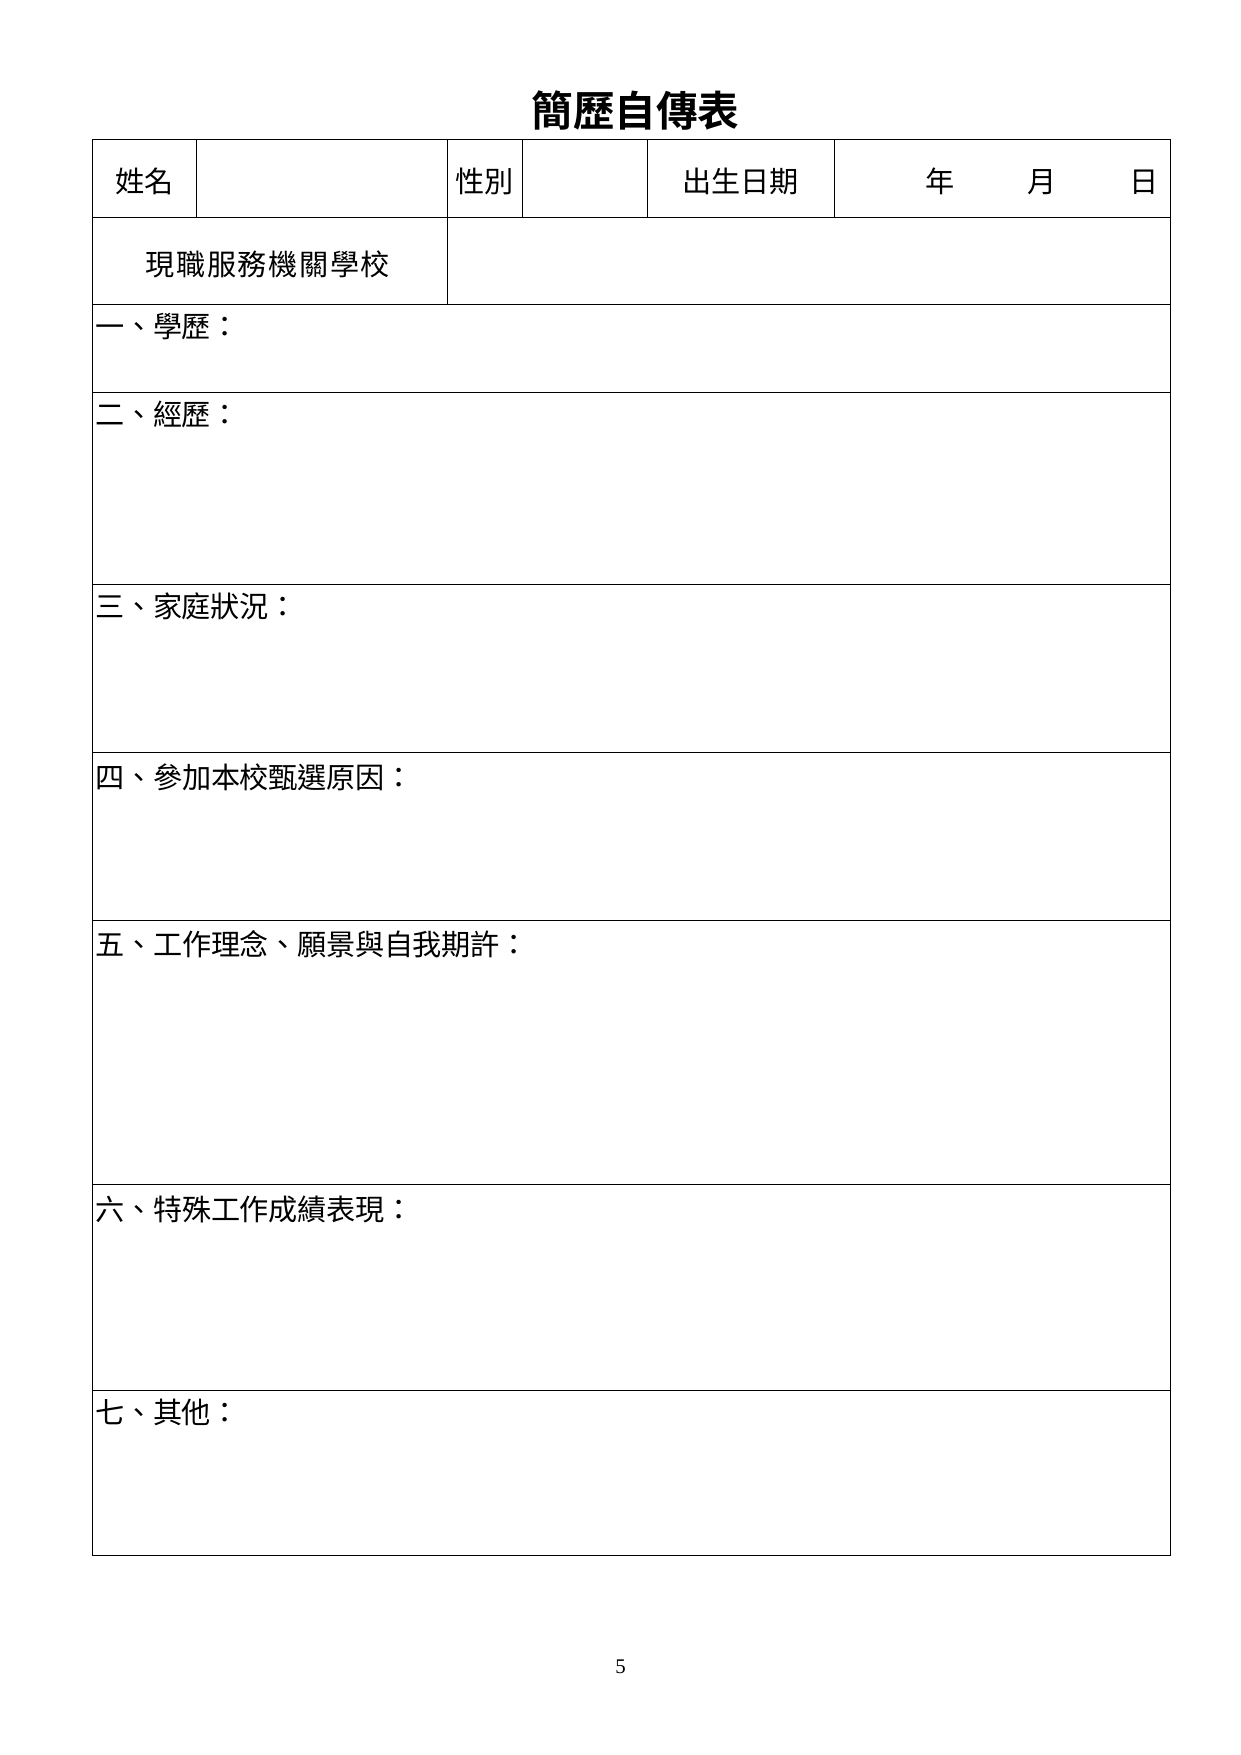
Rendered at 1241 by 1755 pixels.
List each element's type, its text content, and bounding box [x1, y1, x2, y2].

table_cell 二、經歷： [93, 393, 1170, 584]
table_header 姓名 [93, 140, 196, 217]
table_cell 三、家庭狀況： [93, 585, 1170, 752]
table_cell 現職服務機關學校 [93, 218, 447, 304]
table_header [197, 140, 447, 217]
table_header [523, 140, 647, 217]
table_header 性別 [448, 140, 522, 217]
table_cell [448, 218, 1170, 304]
table_cell 一、學歷： [93, 305, 1170, 392]
text 簡歷自傳表 [109, 75, 1161, 139]
table_cell 七、其他： [93, 1391, 1170, 1555]
table_cell 六、特殊工作成績表現： [93, 1185, 1170, 1390]
table_header 出生日期 [648, 140, 834, 217]
table_header 年 月 日 [835, 140, 1170, 217]
table_cell 四、參加本校甄選原因： [93, 753, 1170, 919]
table_cell 五、工作理念、願景與自我期許： [93, 921, 1170, 1184]
